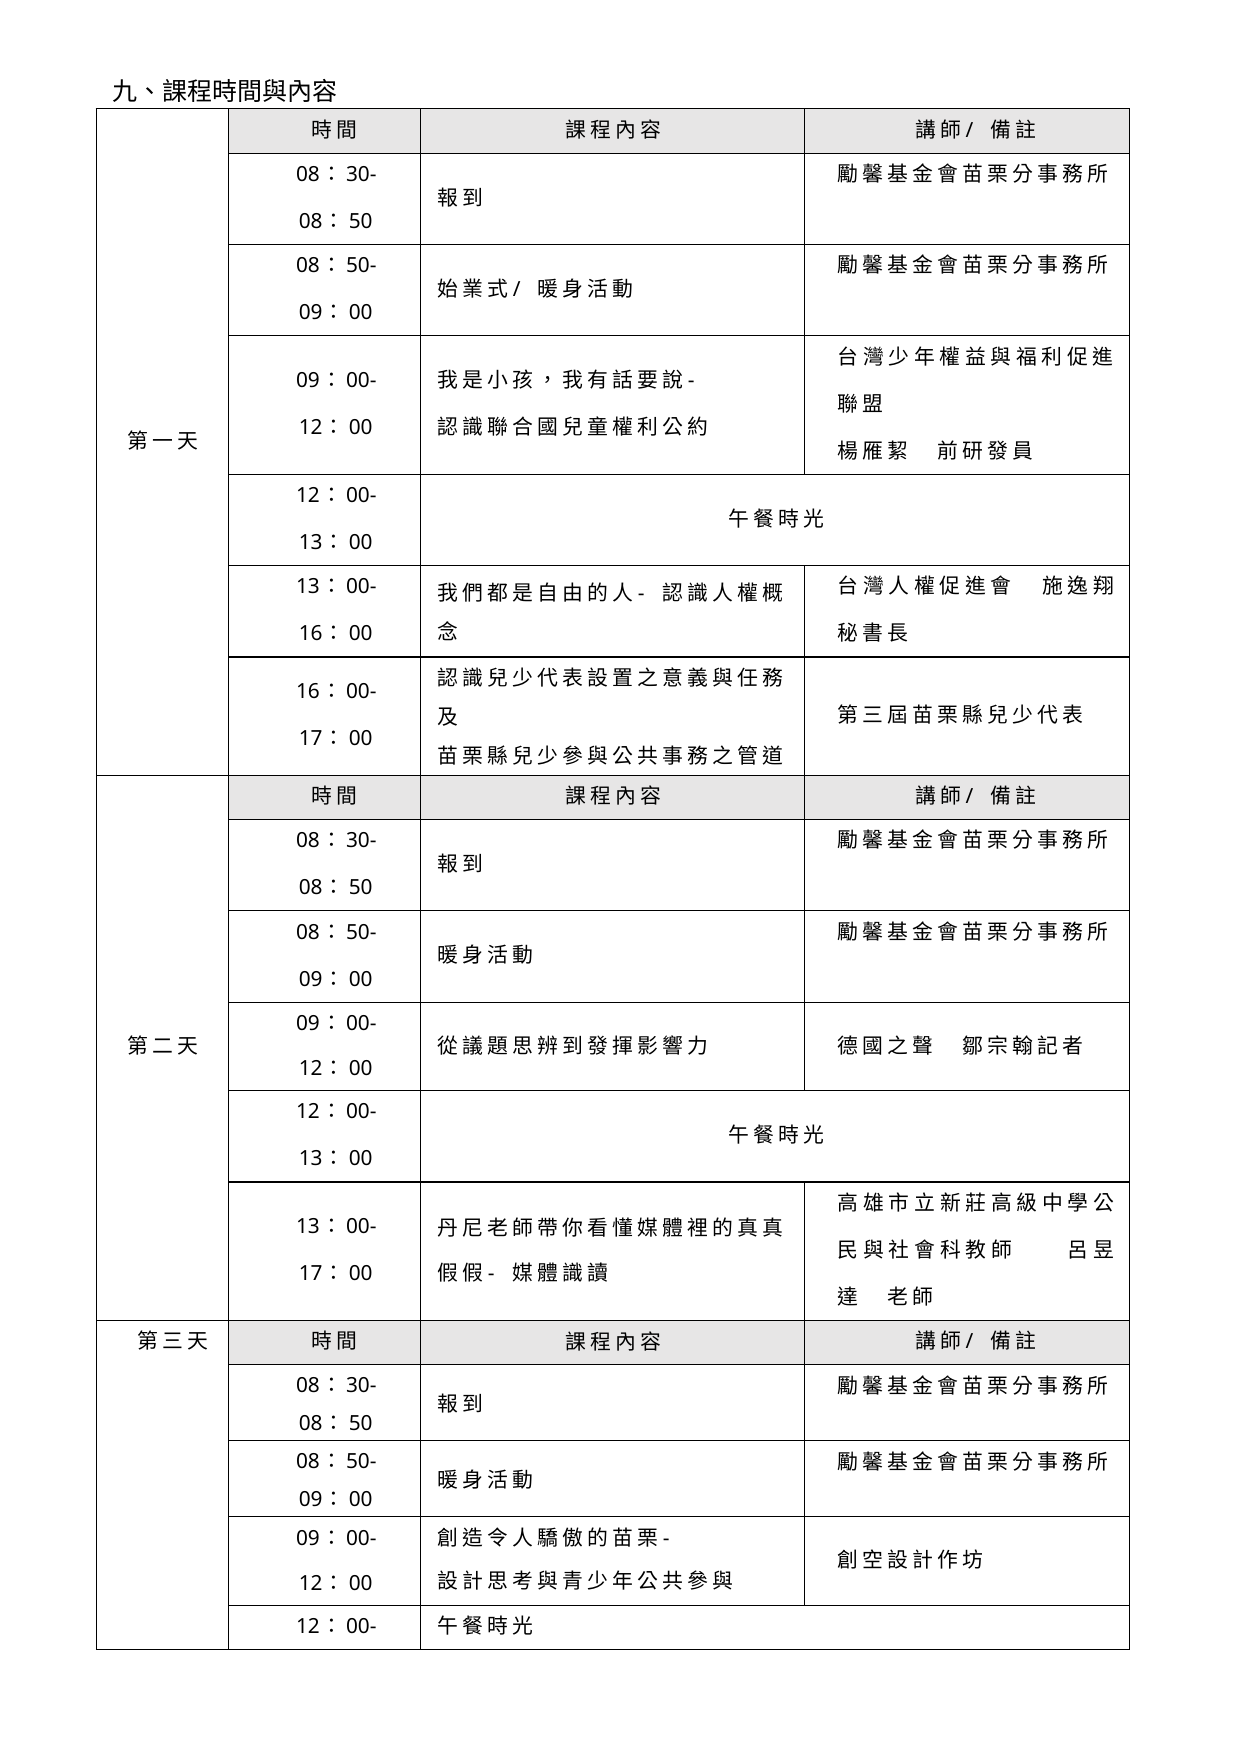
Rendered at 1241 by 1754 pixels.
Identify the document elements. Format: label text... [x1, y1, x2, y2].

table_cell 16：00-17：00 [229, 658, 420, 774]
table_cell 報到 [421, 1365, 804, 1440]
table_cell 台灣人權促進會 施逸翔 秘書長 [805, 566, 1129, 656]
table_cell 午餐時光 [421, 475, 1129, 565]
table_cell 12：00-13：00 [229, 1091, 420, 1181]
table_cell 08：50-09：00 [229, 911, 420, 1002]
table_cell 12：00- [229, 1606, 420, 1649]
table_cell 時間 [229, 776, 420, 819]
table_cell 午餐時光 [421, 1606, 1129, 1649]
table_cell 認識兒少代表設置之意義與任務及 苗栗縣兒少參與公共事務之管道 [421, 658, 804, 774]
table_cell 創空設計作坊 [805, 1517, 1129, 1604]
table_cell 13：00-17：00 [229, 1183, 420, 1320]
table_cell 勵馨基金會苗栗分事務所 [805, 911, 1129, 1002]
table_cell 暖身活動 [421, 911, 804, 1002]
table_cell 第二天 [97, 776, 228, 1320]
table_cell 09：00-12：00 [229, 336, 420, 474]
table_cell 時間 [229, 1321, 420, 1364]
table_header 時間 [229, 109, 420, 153]
table_cell 始業式/暖身活動 [421, 245, 804, 335]
table_cell 第三天 [97, 1321, 228, 1649]
table_header 課程內容 [421, 109, 804, 153]
table_cell 08：30-08：50 [229, 820, 420, 910]
table_cell 勵馨基金會苗栗分事務所 [805, 820, 1129, 910]
table_cell 08：50-09：00 [229, 1441, 420, 1516]
table_cell 講師/備註 [805, 1321, 1129, 1364]
table_header 講師/備註 [805, 109, 1129, 153]
table_cell 創造令人驕傲的苗栗- 設計思考與青少年公共參與 [421, 1517, 804, 1604]
table_cell 暖身活動 [421, 1441, 804, 1516]
table_cell 勵馨基金會苗栗分事務所 [805, 245, 1129, 335]
table_cell 第三屆苗栗縣兒少代表 [805, 658, 1129, 774]
text 九、課程時間與內容 [113, 71, 1113, 108]
table_cell 12：00-13：00 [229, 475, 420, 565]
table_cell 08：50-09：00 [229, 245, 420, 335]
table_cell 丹尼老師帶你看懂媒體裡的真真假假-媒體識讀 [421, 1183, 804, 1320]
table_cell 09：00-12：00 [229, 1003, 420, 1090]
table_cell 報到 [421, 820, 804, 910]
table_cell 勵馨基金會苗栗分事務所 [805, 154, 1129, 244]
table_cell 課程內容 [421, 776, 804, 819]
table_cell 勵馨基金會苗栗分事務所 [805, 1441, 1129, 1516]
table_cell 報到 [421, 154, 804, 244]
table_cell 台灣少年權益與福利促進聯盟 楊雁絜 前研發員 [805, 336, 1129, 474]
table_cell 09：00-12：00 [229, 1517, 420, 1604]
table_cell 13：00-16：00 [229, 566, 420, 656]
table_cell 08：30-08：50 [229, 1365, 420, 1440]
table_cell 我是小孩，我有話要說- 認識聯合國兒童權利公約 [421, 336, 804, 474]
table_cell 勵馨基金會苗栗分事務所 [805, 1365, 1129, 1440]
table_cell 德國之聲 鄒宗翰記者 [805, 1003, 1129, 1090]
table_cell 從議題思辨到發揮影響力 [421, 1003, 804, 1090]
table_cell 午餐時光 [421, 1091, 1129, 1181]
table_cell 我們都是自由的人-認識人權概念 [421, 566, 804, 656]
table_header 第一天 [97, 109, 228, 774]
table_cell 08：30-08：50 [229, 154, 420, 244]
table_cell 高雄市立新莊高級中學公民與社會科教師 呂昱達 老師 [805, 1183, 1129, 1320]
table_cell 課程內容 [421, 1321, 804, 1364]
table_cell 講師/備註 [805, 776, 1129, 819]
